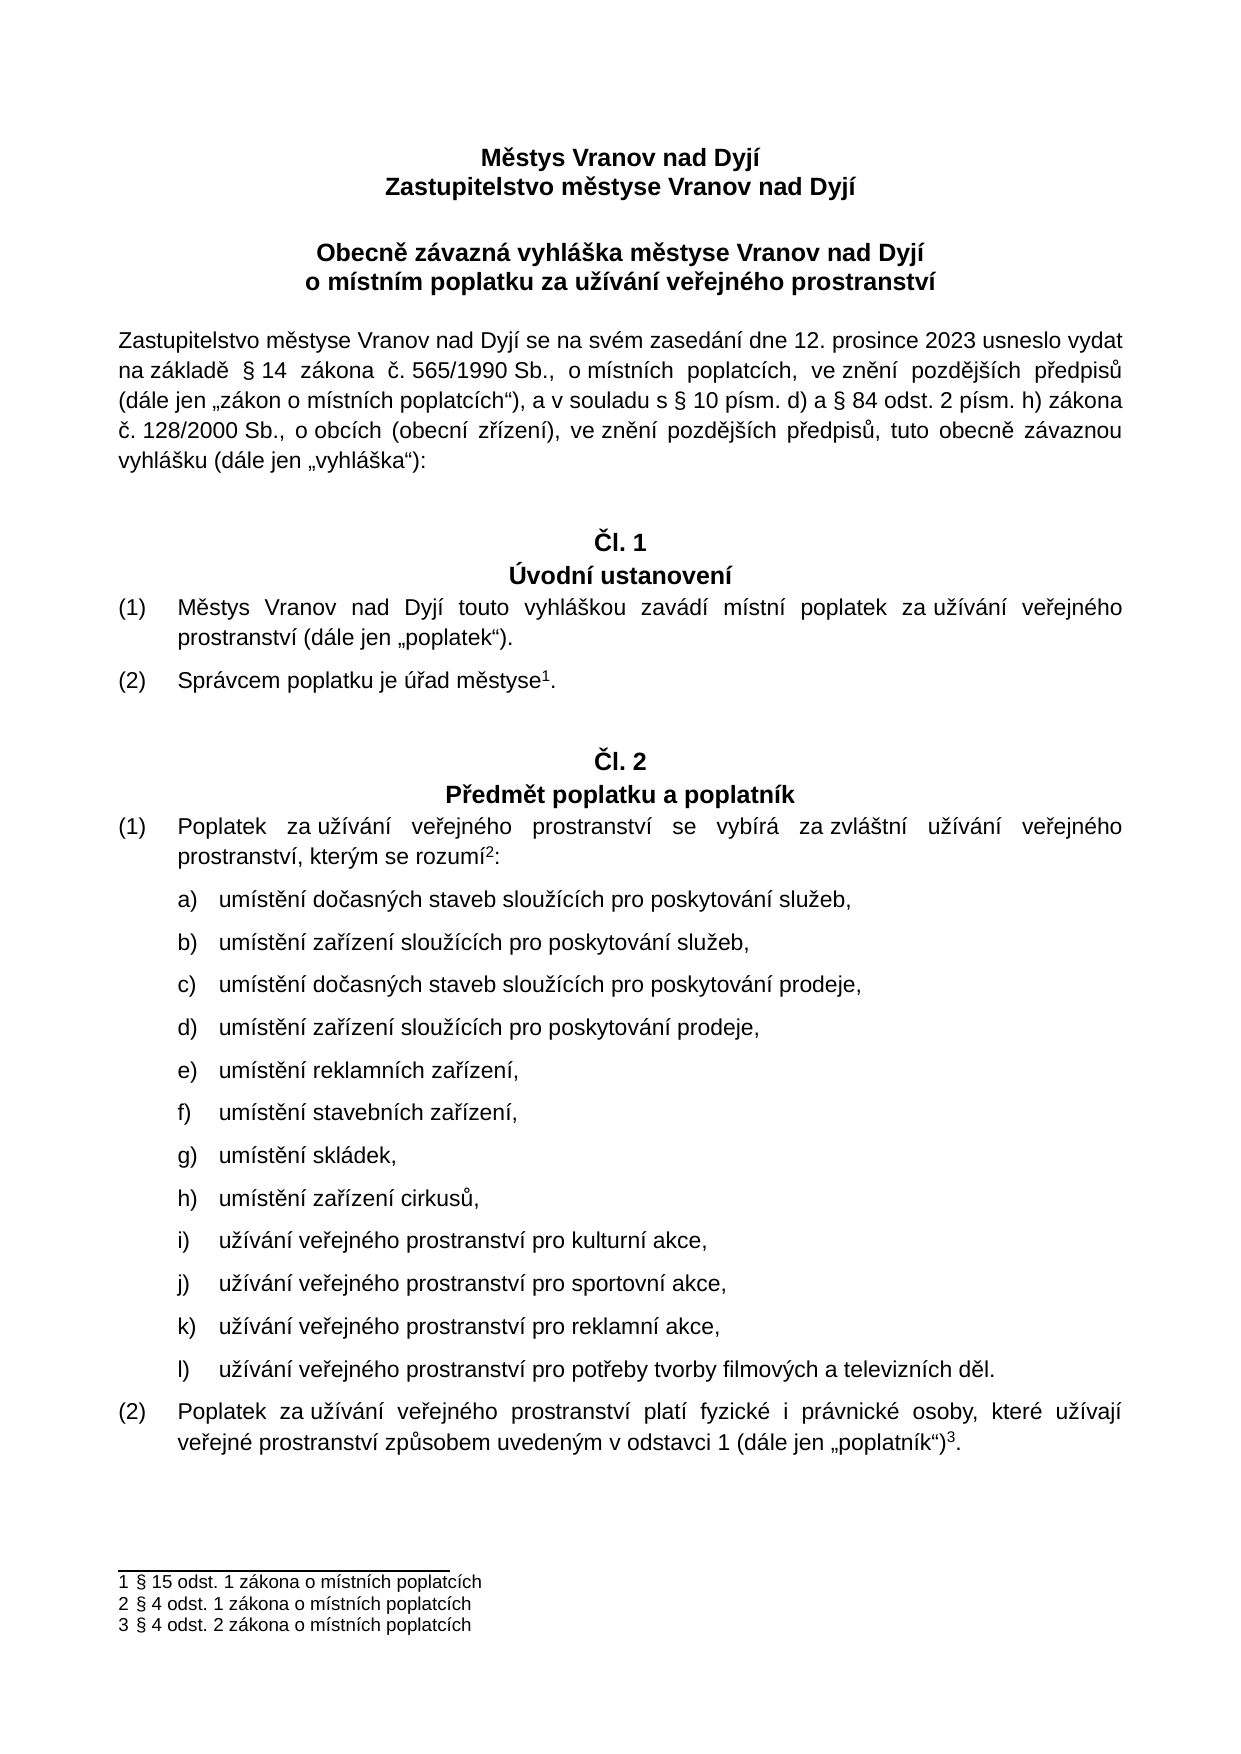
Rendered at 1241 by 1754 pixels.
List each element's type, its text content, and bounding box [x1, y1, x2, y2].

list Městys Vranov nad Dyjí touto vyhláškou zavádí místní poplatek za užívání veřejného prostranství (dále jen „poplatek“). [118, 594, 1122, 650]
list § 15 odst. 1 zákona o místních poplatcích [118, 1571, 1122, 1592]
list užívání veřejného prostranství pro potřeby tvorby filmových a televizních děl. [177, 1356, 1122, 1382]
subtitle Obecně závazná vyhláška městyse Vranov nad Dyjí o místním poplatku za užívání veřejného prostranství [118, 238, 1122, 295]
list užívání veřejného prostranství pro sportovní akce, [177, 1270, 1122, 1297]
list § 4 odst. 2 zákona o místních poplatcích [118, 1614, 1122, 1635]
text Zastupitelstvo městyse Vranov nad Dyjí se na svém zasedání dne 12. prosince 2023 usneslo vydat na základě § 14 zákona č. 565/1990 Sb., o místních poplatcích, ve znění pozdějších předpisů (dále jen „zákon o místních poplatcích“), a v souladu s § 10 písm. d) a § 84 odst. 2 písm. h) zákona č. 128/2000 Sb., o obcích (obecní zřízení), ve znění pozdějších předpisů, tuto obecně závaznou vyhlášku (dále jen „vyhláška“): [118, 327, 1122, 474]
list umístění zařízení sloužících pro poskytování prodeje, [177, 1014, 1122, 1040]
list užívání veřejného prostranství pro kulturní akce, [177, 1227, 1122, 1254]
list umístění dočasných staveb sloužících pro poskytování služeb, [177, 886, 1122, 912]
subtitle Čl. 2 Předmět poplatku a poplatník [118, 747, 1122, 809]
list Poplatek za užívání veřejného prostranství se vybírá za zvláštní užívání veřejného prostranství, kterým se rozumí: [118, 813, 1122, 869]
subtitle Čl. 1 Úvodní ustanovení [118, 528, 1122, 589]
list umístění dočasných staveb sloužících pro poskytování prodeje, [177, 971, 1122, 998]
list umístění skládek, [177, 1142, 1122, 1168]
list užívání veřejného prostranství pro reklamní akce, [177, 1313, 1122, 1339]
text Městys Vranov nad Dyjí Zastupitelstvo městyse Vranov nad Dyjí [118, 143, 1122, 201]
list Správcem poplatku je úřad městyse. [118, 667, 1122, 693]
list § 4 odst. 1 zákona o místních poplatcích [118, 1592, 1122, 1614]
list Poplatek za užívání veřejného prostranství platí fyzické i právnické osoby, které užívají veřejné prostranství způsobem uvedeným v odstavci 1 (dále jen „poplatník“). [118, 1398, 1122, 1455]
list umístění zařízení cirkusů, [177, 1185, 1122, 1211]
list umístění zařízení sloužících pro poskytování služeb, [177, 928, 1122, 955]
list umístění reklamních zařízení, [177, 1057, 1122, 1083]
list umístění stavebních zařízení, [177, 1099, 1122, 1126]
